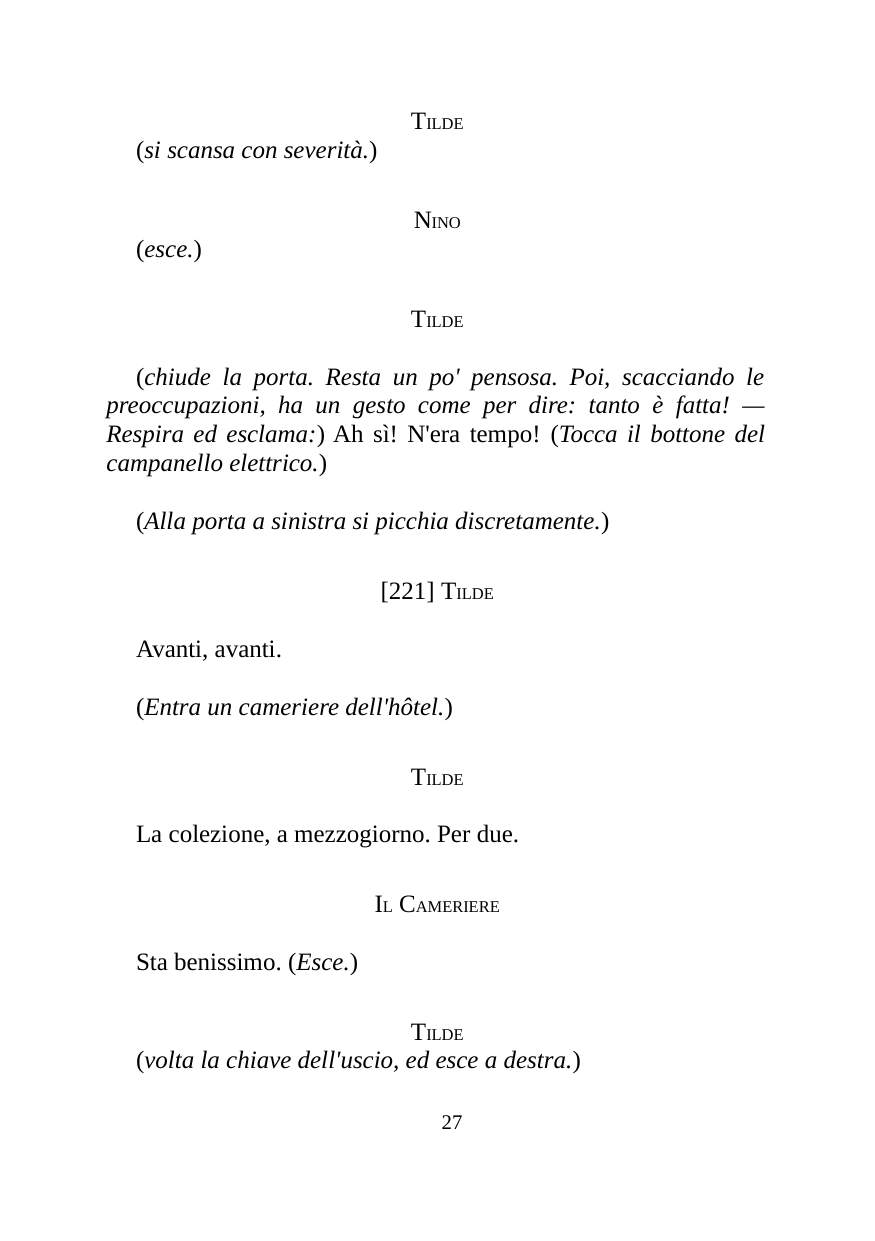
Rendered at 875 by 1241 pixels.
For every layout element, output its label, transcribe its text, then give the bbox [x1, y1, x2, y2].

text La colezione, a mezzogiorno. Per due. [106, 819, 768, 848]
text (si scansa con severità.) [106, 135, 768, 164]
text Avanti, avanti. [106, 634, 768, 662]
text (Alla porta a sinistra si picchia discretamente.) [106, 506, 768, 534]
text Sta benissimo. (Esce.) [106, 947, 768, 976]
text (Entra un cameriere dell'hôtel.) [106, 692, 768, 720]
text Nino [106, 205, 768, 234]
text Tilde [106, 1017, 768, 1046]
text (volta la chiave dell'uscio, ed esce a destra.) [106, 1046, 768, 1074]
text (chiude la porta. Resta un po' pensosa. Poi, scacciando le preoccupazioni, ha un gesto come per dire: tanto è fatta! — Respira ed esclama:) Ah sì! N'era tempo! (Tocca il bottone del campanello elettrico.) [106, 362, 768, 477]
text [221] Tilde [106, 576, 768, 604]
text (esce.) [106, 234, 768, 262]
text Tilde [106, 106, 768, 135]
text Tilde [106, 762, 768, 790]
text Tilde [106, 304, 768, 332]
text Il Cameriere [106, 889, 768, 918]
